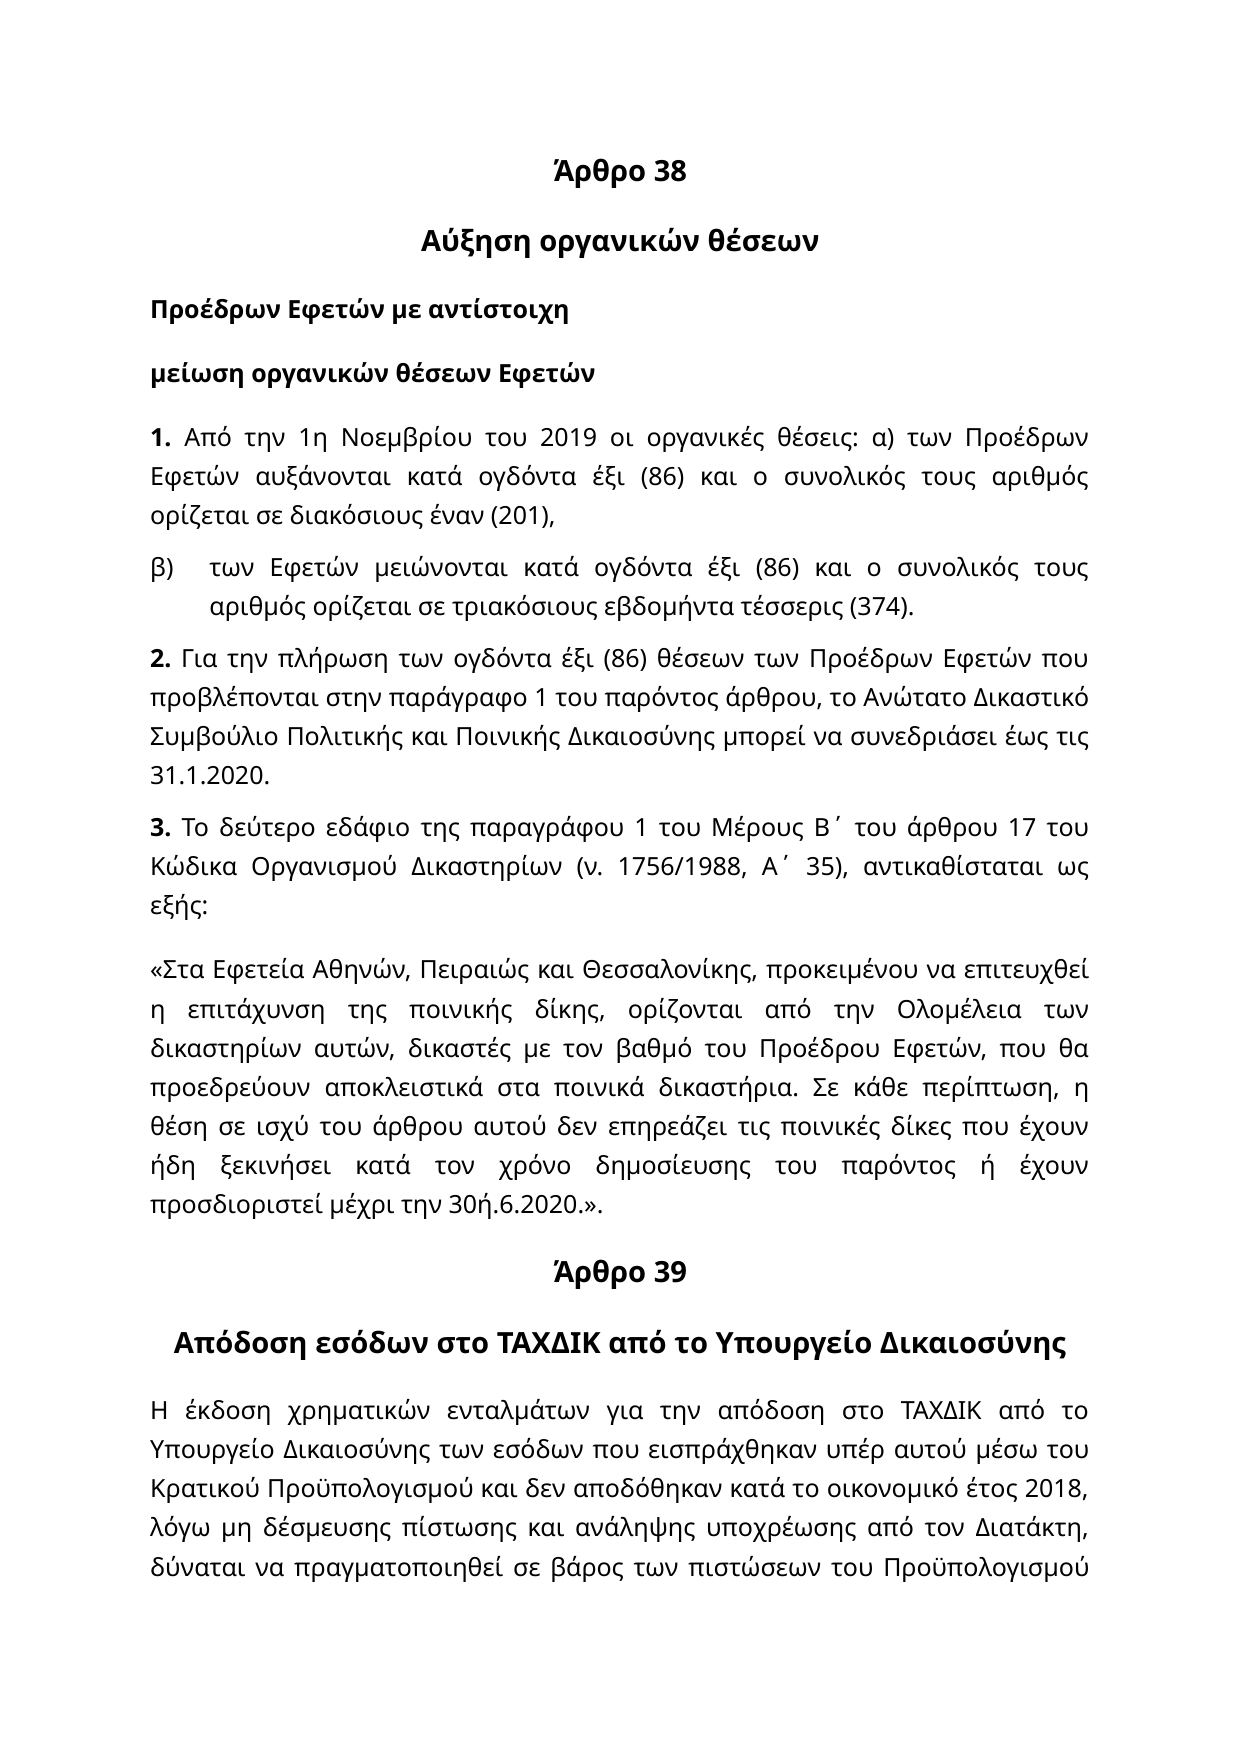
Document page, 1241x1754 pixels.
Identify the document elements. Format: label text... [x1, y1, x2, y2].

text Προέδρων Εφετών με αντίστοιχη [150, 291, 1090, 325]
text 2. Για την πλήρωση των ογδόντα έξι (86) θέσεων των Προέδρων Εφετών που προβλέπονται στην παράγραφο 1 του παρόντος άρθρου, το Ανώτατο Δικαστικό Συμβούλιο Πολιτικής και Ποινικής Δικαιοσύνης μπορεί να συνεδριάσει έως τις 31.1.2020. [150, 640, 1090, 792]
text Η έκδοση χρηματικών ενταλμάτων για την απόδοση στο ΤΑΧΔΙΚ από το Υπουργείο Δικαιοσύνης των εσόδων που εισπράχθηκαν υπέρ αυτού μέσω του Κρατικού Προϋπολογισμού και δεν αποδόθηκαν κατά το οικονομικό έτος 2018, λόγω μη δέσμευσης πίστωσης και ανάληψης υποχρέωσης από τον Διατάκτη, δύναται να πραγματοποιηθεί σε βάρος των πιστώσεων του Προϋπολογισμού [150, 1392, 1090, 1583]
subtitle Άρθρο 39 [150, 1251, 1090, 1291]
list β) των Εφετών μειώνονται κατά ογδόντα έξι (86) και ο συνολικός τους αριθμός ορίζεται σε τριακόσιους εβδομήντα τέσσερις (374). [150, 549, 1090, 623]
text μείωση οργανικών θέσεων Εφετών [150, 355, 1090, 389]
subtitle Απόδοση εσόδων στο ΤΑΧΔΙΚ από το Υπουργείο Δικαιοσύνης [150, 1322, 1090, 1362]
text 1. Από την 1η Νοεμβρίου του 2019 οι οργανικές θέσεις: α) των Προέδρων Εφετών αυξάνονται κατά ογδόντα έξι (86) και ο συνολικός τους αριθμός ορίζεται σε διακόσιους έναν (201), [150, 419, 1090, 532]
text 3. Το δεύτερο εδάφιο της παραγράφου 1 του Μέρους Β΄ του άρθρου 17 του Κώδικα Οργανισμού Δικαστηρίων (ν. 1756/1988, Α΄ 35), αντικαθίσταται ως εξής: [150, 809, 1090, 922]
text «Στα Εφετεία Αθηνών, Πειραιώς και Θεσσαλονίκης, προκειμένου να επιτευχθεί η επιτάχυνση της ποινικής δίκης, ορίζονται από την Ολομέλεια των δικαστηρίων αυτών, δικαστές με τον βαθμό του Προέδρου Εφετών, που θα προεδρεύουν αποκλειστικά στα ποινικά δικαστήρια. Σε κάθε περίπτωση, η θέση σε ισχύ του άρθρου αυτού δεν επηρεάζει τις ποινικές δίκες που έχουν ήδη ξεκινήσει κατά τον χρόνο δημοσίευσης του παρόντος ή έχουν προσδιοριστεί μέχρι την 30ή.6.2020.». [150, 952, 1090, 1221]
subtitle Άρθρο 38 [150, 150, 1090, 190]
subtitle Αύξηση οργανικών θέσεων [150, 221, 1090, 260]
